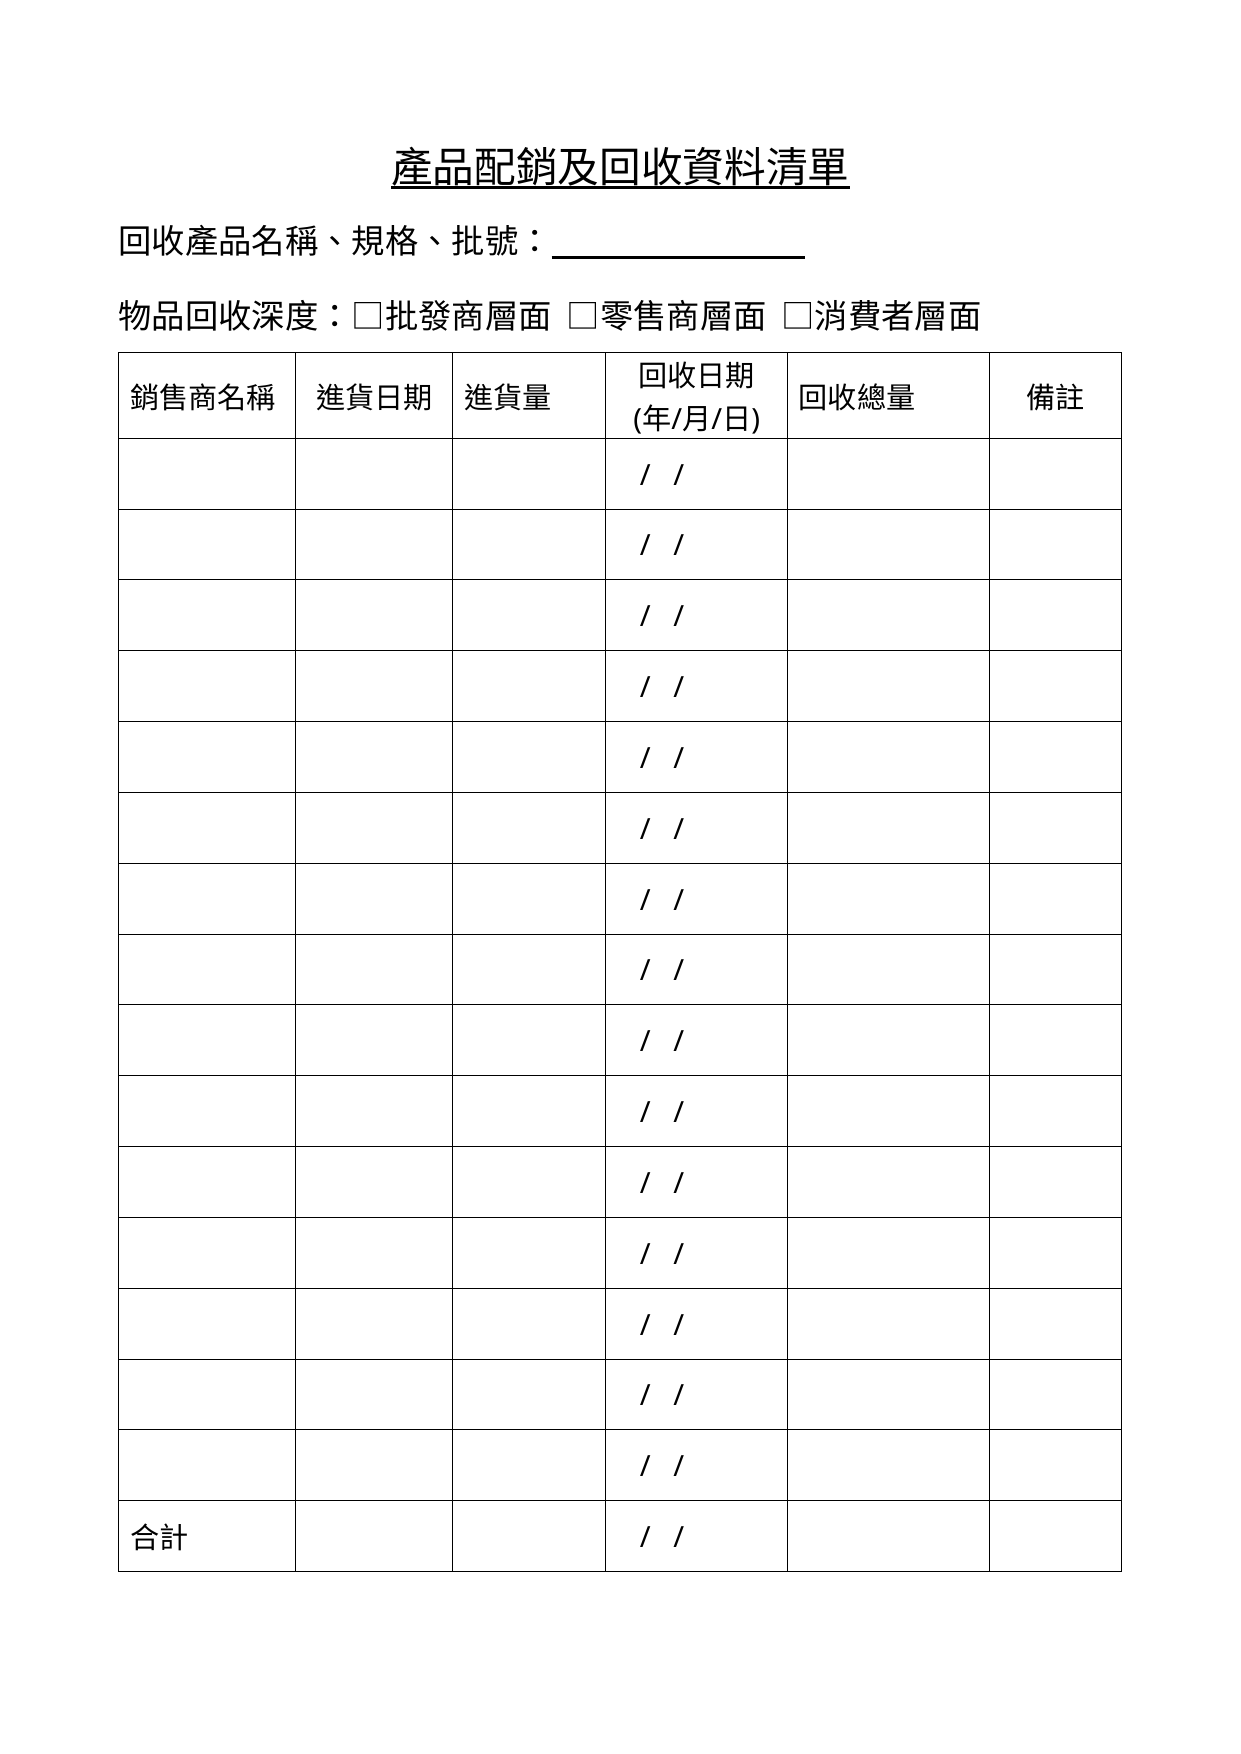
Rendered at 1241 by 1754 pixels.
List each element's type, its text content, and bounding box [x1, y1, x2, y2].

table_cell [788, 864, 989, 933]
table_cell / / [606, 1076, 787, 1146]
table_cell [453, 1430, 605, 1500]
table_cell [296, 1218, 452, 1288]
table_header 回收日期 (年/月/日) [606, 353, 787, 438]
table_cell [990, 935, 1121, 1004]
table_cell [453, 1147, 605, 1217]
table_cell [453, 580, 605, 650]
table_cell [296, 1501, 452, 1571]
table_cell [788, 439, 989, 508]
table_cell [990, 1218, 1121, 1288]
table_cell [119, 935, 295, 1004]
table_cell / / [606, 935, 787, 1004]
table_cell / / [606, 439, 787, 508]
table_cell [453, 722, 605, 792]
table_cell [453, 439, 605, 508]
table_cell [990, 793, 1121, 863]
table_cell / / [606, 1218, 787, 1288]
table_cell [990, 864, 1121, 933]
table_cell [119, 1430, 295, 1500]
table_cell [990, 1360, 1121, 1429]
table_cell [788, 1005, 989, 1075]
table_cell [296, 580, 452, 650]
table_cell [296, 1289, 452, 1358]
table_cell [453, 1289, 605, 1358]
table_cell [788, 935, 989, 1004]
table_cell [296, 1076, 452, 1146]
table_cell [788, 1289, 989, 1358]
table_cell [453, 864, 605, 933]
table_cell [119, 864, 295, 933]
table_cell [296, 793, 452, 863]
table_cell [119, 580, 295, 650]
table_cell / / [606, 1501, 787, 1571]
table_cell [119, 1218, 295, 1288]
table_cell [990, 722, 1121, 792]
table_cell / / [606, 580, 787, 650]
table_cell [296, 935, 452, 1004]
text 產品配銷及回收資料清單 [118, 127, 1122, 202]
table_cell [453, 1218, 605, 1288]
table_cell [296, 510, 452, 579]
table_cell [453, 510, 605, 579]
table_cell / / [606, 1147, 787, 1217]
table_cell [788, 1147, 989, 1217]
table_cell [296, 651, 452, 721]
table_cell / / [606, 1430, 787, 1500]
table_header 進貨量 [453, 353, 605, 438]
table_cell [119, 793, 295, 863]
table_cell [296, 1360, 452, 1429]
table_cell [990, 1076, 1121, 1146]
table_cell [453, 651, 605, 721]
table_header 銷售商名稱 [119, 353, 295, 438]
table_cell [788, 651, 989, 721]
table_cell [990, 1430, 1121, 1500]
table_cell [296, 1005, 452, 1075]
table_cell [788, 1360, 989, 1429]
table_cell [990, 1147, 1121, 1217]
table_cell [119, 1076, 295, 1146]
table_cell [453, 1501, 605, 1571]
text 物品回收深度：□批發商層面 □零售商層面 □消費者層面 [118, 277, 1122, 352]
table_cell [990, 1005, 1121, 1075]
table_cell [453, 793, 605, 863]
table_cell [788, 793, 989, 863]
table_cell / / [606, 864, 787, 933]
table_cell [119, 1005, 295, 1075]
table_cell [788, 1430, 989, 1500]
table_cell [788, 1501, 989, 1571]
table_cell [296, 864, 452, 933]
table_cell [990, 651, 1121, 721]
table_cell / / [606, 1360, 787, 1429]
table_cell [296, 439, 452, 508]
table_cell [788, 1218, 989, 1288]
table_cell / / [606, 510, 787, 579]
table_cell [453, 935, 605, 1004]
table_cell [296, 1430, 452, 1500]
table_cell / / [606, 651, 787, 721]
table_cell [119, 1289, 295, 1358]
text 回收產品名稱、規格、批號： [118, 202, 1122, 277]
table_header 回收總量 [788, 353, 989, 438]
table_cell [296, 1147, 452, 1217]
table_cell / / [606, 722, 787, 792]
table_cell [788, 510, 989, 579]
table_cell [119, 510, 295, 579]
table_cell / / [606, 793, 787, 863]
table_header 進貨日期 [296, 353, 452, 438]
table_cell [453, 1076, 605, 1146]
table_cell [453, 1005, 605, 1075]
table_cell [296, 722, 452, 792]
table_cell / / [606, 1005, 787, 1075]
table_cell [119, 722, 295, 792]
table_cell [990, 1289, 1121, 1358]
table_cell [990, 510, 1121, 579]
table_header 備註 [990, 353, 1121, 438]
table_cell [119, 439, 295, 508]
table_cell [990, 439, 1121, 508]
table_cell [119, 1147, 295, 1217]
table_cell [788, 722, 989, 792]
table_cell [119, 1360, 295, 1429]
table_cell [788, 580, 989, 650]
table_cell [990, 580, 1121, 650]
table_cell [788, 1076, 989, 1146]
table_cell [119, 651, 295, 721]
table_cell 合計 [119, 1501, 295, 1571]
table_cell / / [606, 1289, 787, 1358]
table_cell [990, 1501, 1121, 1571]
table_cell [453, 1360, 605, 1429]
